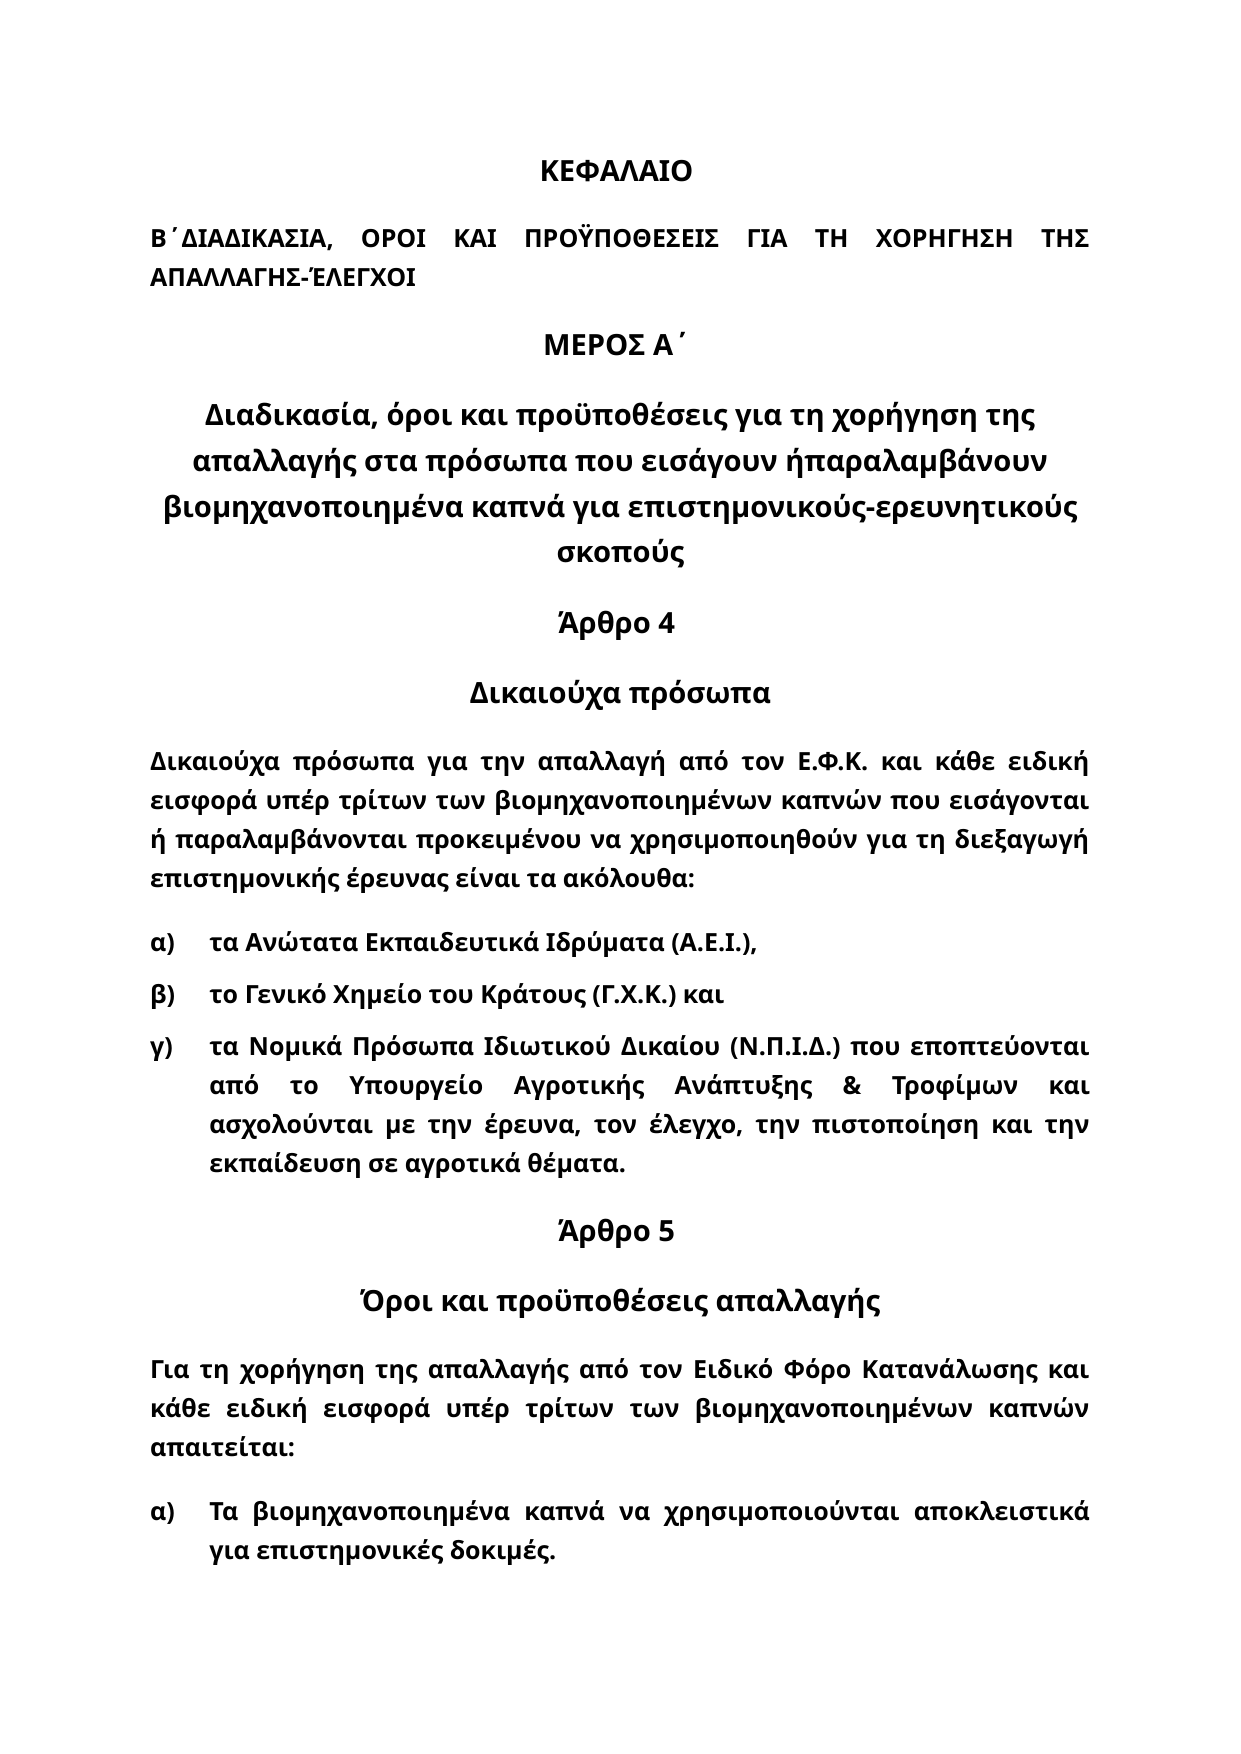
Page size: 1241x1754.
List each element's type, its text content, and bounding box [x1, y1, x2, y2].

subtitle Όροι και προϋποθέσεις απαλλαγής [150, 1281, 1090, 1320]
subtitle Άρθρο 4 [150, 602, 1090, 642]
text Β΄ΔΙΑΔΙΚΑΣΙΑ, ΟΡΟΙ ΚΑΙ ΠΡΟΫΠΟΘΕΣΕΙΣ ΓΙΑ ΤΗ ΧΟΡΗΓΗΣΗ ΤΗΣ ΑΠΑΛΛΑΓΗΣ-ΈΛΕΓΧΟΙ [150, 221, 1090, 294]
subtitle Διαδικασία, όροι και προϋποθέσεις για τη χορήγηση της απαλλαγής στα πρόσωπα που εισάγουν ήπαραλαμβάνουν βιομηχανοποιημένα καπνά για επιστημονικούς-ερευνητικούς σκοπούς [150, 394, 1090, 571]
text Δικαιούχα πρόσωπα για την απαλλαγή από τον Ε.Φ.Κ. και κάθε ειδική εισφορά υπέρ τρίτων των βιομηχανοποιημένων καπνών που εισάγονται ή παραλαμβάνονται προκειμένου να χρησιμοποιηθούν για τη διεξαγωγή επιστημονικής έρευνας είναι τα ακόλουθα: [150, 743, 1090, 895]
subtitle ΚΕΦΑΛΑΙΟ [150, 150, 1090, 190]
text Για τη χορήγηση της απαλλαγής από τον Ειδικό Φόρο Κατανάλωσης και κάθε ειδική εισφορά υπέρ τρίτων των βιομηχανοποιημένων καπνών απαιτείται: [150, 1351, 1090, 1464]
list β) το Γενικό Χημείο του Κράτους (Γ.Χ.Κ.) και [150, 977, 1090, 1011]
list γ) τα Νομικά Πρόσωπα Ιδιωτικού Δικαίου (Ν.Π.Ι.Δ.) που εποπτεύονται από το Υπουργείο Αγροτικής Ανάπτυξης & Τροφίμων και ασχολούνται με την έρευνα, τον έλεγχο, την πιστοποίηση και την εκπαίδευση σε αγροτικά θέματα. [150, 1028, 1090, 1180]
list α) τα Ανώτατα Εκπαιδευτικά Ιδρύματα (Α.Ε.Ι.), [150, 925, 1090, 959]
subtitle Δικαιούχα πρόσωπα [150, 673, 1090, 712]
subtitle Άρθρο 5 [150, 1210, 1090, 1250]
subtitle ΜΕΡΟΣ Α΄ [150, 324, 1090, 364]
list α) Τα βιομηχανοποιημένα καπνά να χρησιμοποιούνται αποκλειστικά για επιστημονικές δοκιμές. [150, 1494, 1090, 1567]
